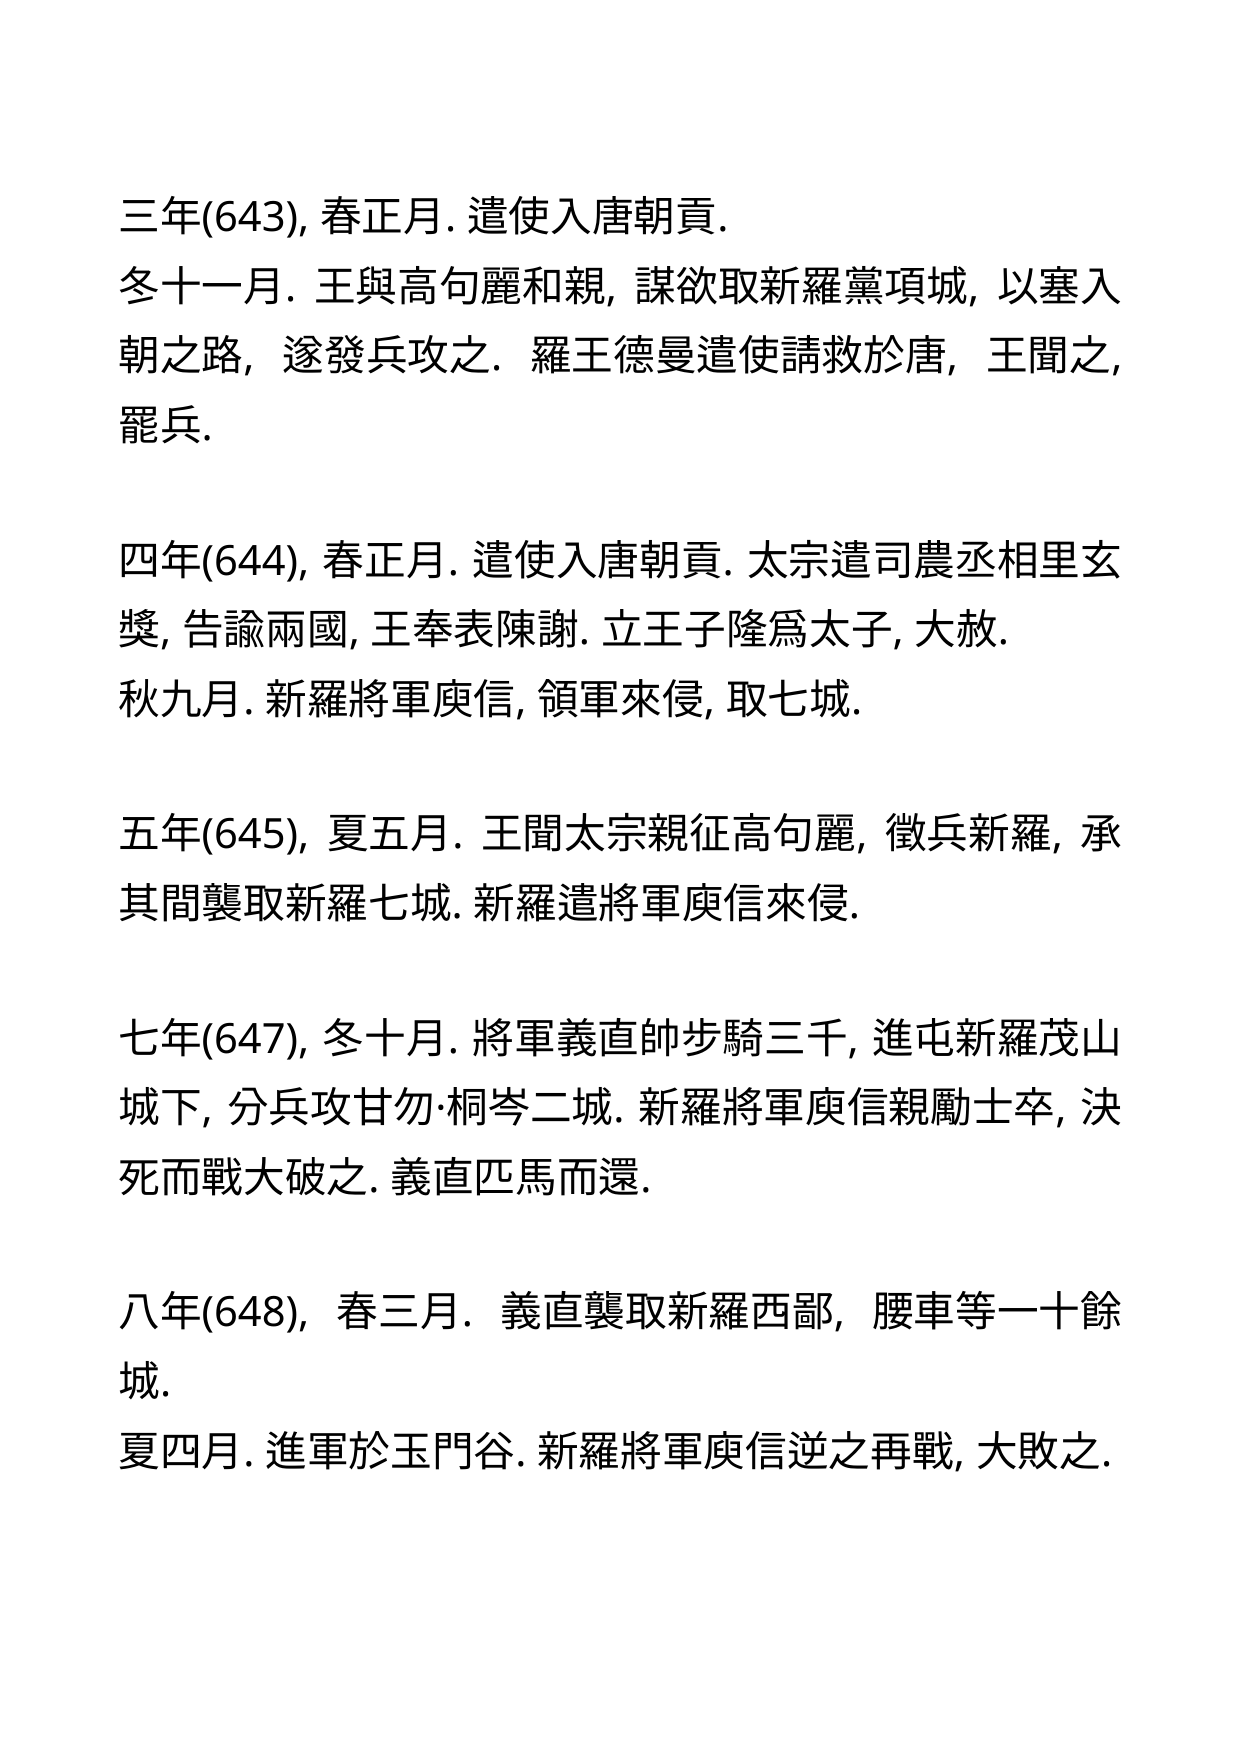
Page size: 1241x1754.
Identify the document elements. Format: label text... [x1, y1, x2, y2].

text 秋九月. 新羅將軍庾信, 領軍來侵, 取七城. [118, 666, 1122, 726]
text 夏四月. 進軍於玉門谷. 新羅將軍庾信逆之再戰, 大敗之. [118, 1418, 1122, 1478]
text 五年(645), 夏五月. 王聞太宗親征高句麗, 徵兵新羅, 承其間襲取新羅七城. 新羅遣將軍庾信來侵. [118, 801, 1122, 931]
text 四年(644), 春正月. 遣使入唐朝貢. 太宗遣司農丞相里玄獎, 告諭兩國, 王奉表陳謝. 立王子隆爲太子, 大赦. [118, 527, 1122, 657]
text 七年(647), 冬十月. 將軍義直帥步騎三千, 進屯新羅茂山城下, 分兵攻甘勿·桐岑二城. 新羅將軍庾信親勵士卒, 決死而戰大破之. 義直匹馬而還. [118, 1005, 1122, 1204]
text 冬十一月. 王與高句麗和親, 謀欲取新羅黨項城, 以塞入朝之路, 遂發兵攻之. 羅王德曼遣使請救於唐, 王聞之, 罷兵. [118, 253, 1122, 452]
text 八年(648), 春三月. 義直襲取新羅西鄙, 腰車等一十餘城. [118, 1278, 1122, 1408]
text 三年(643), 春正月. 遣使入唐朝貢. [118, 183, 1122, 244]
